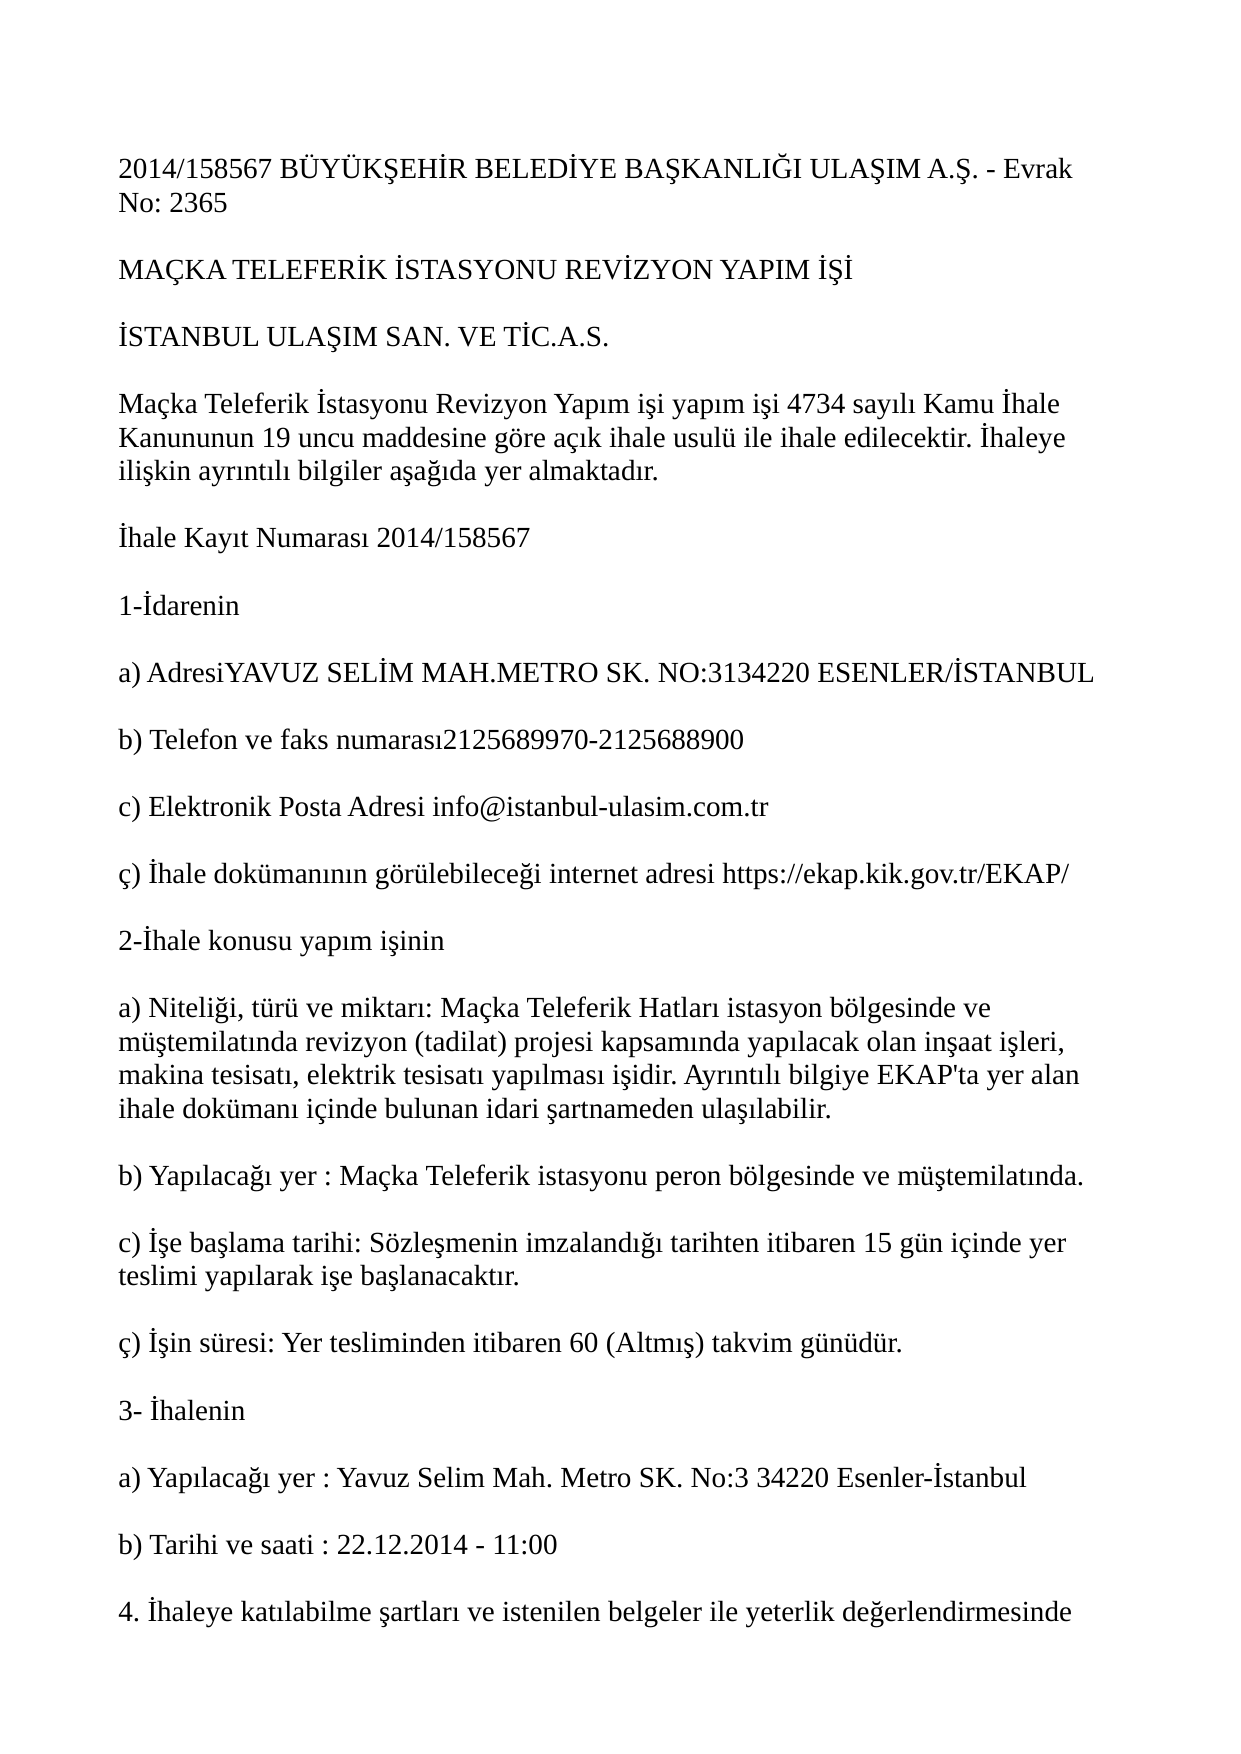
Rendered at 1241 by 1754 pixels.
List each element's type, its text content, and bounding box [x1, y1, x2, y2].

text 2-İhale konusu yapım işinin [118, 923, 1122, 957]
text İSTANBUL ULAŞIM SAN. VE TİC.A.S. [118, 319, 1122, 353]
text 1-İdarenin [118, 588, 1122, 621]
text a) AdresiYAVUZ SELİM MAH.METRO SK. NO:3134220 ESENLER/İSTANBUL [118, 655, 1122, 688]
text 3- İhalenin [118, 1393, 1122, 1426]
text b) Tarihi ve saati : 22.12.2014 - 11:00 [118, 1527, 1122, 1560]
text İhale Kayıt Numarası 2014/158567 [118, 521, 1122, 554]
text c) İşe başlama tarihi: Sözleşmenin imzalandığı tarihten itibaren 15 gün içinde yer teslimi yapılarak işe başlanacaktır. [118, 1225, 1122, 1292]
text b) Yapılacağı yer : Maçka Teleferik istasyonu peron bölgesinde ve müştemilatında. [118, 1158, 1122, 1191]
text a) Niteliği, türü ve miktarı: Maçka Teleferik Hatları istasyon bölgesinde ve müştemilatında revizyon (tadilat) projesi kapsamında yapılacak olan inşaat işleri, makina tesisatı, elektrik tesisatı yapılması işidir. Ayrıntılı bilgiye EKAP'ta yer alan ihale dokümanı içinde bulunan idari şartnameden ulaşılabilir. [118, 990, 1122, 1124]
text 4. İhaleye katılabilme şartları ve istenilen belgeler ile yeterlik değerlendirmesinde [118, 1594, 1122, 1627]
text c) Elektronik Posta Adresi info@istanbul-ulasim.com.tr [118, 789, 1122, 822]
text 2014/158567 BÜYÜKŞEHİR BELEDİYE BAŞKANLIĞI ULAŞIM A.Ş. - Evrak No: 2365 [118, 118, 1122, 219]
text ç) İşin süresi: Yer tesliminden itibaren 60 (Altmış) takvim günüdür. [118, 1326, 1122, 1359]
text Maçka Teleferik İstasyonu Revizyon Yapım işi yapım işi 4734 sayılı Kamu İhale Kanununun 19 uncu maddesine göre açık ihale usulü ile ihale edilecektir. İhaleye ilişkin ayrıntılı bilgiler aşağıda yer almaktadır. [118, 386, 1122, 487]
text MAÇKA TELEFERİK İSTASYONU REVİZYON YAPIM İŞİ [118, 252, 1122, 286]
text b) Telefon ve faks numarası2125689970-2125688900 [118, 722, 1122, 755]
text ç) İhale dokümanının görülebileceği internet adresi https://ekap.kik.gov.tr/EKAP/ [118, 856, 1122, 889]
text a) Yapılacağı yer : Yavuz Selim Mah. Metro SK. No:3 34220 Esenler-İstanbul [118, 1460, 1122, 1493]
